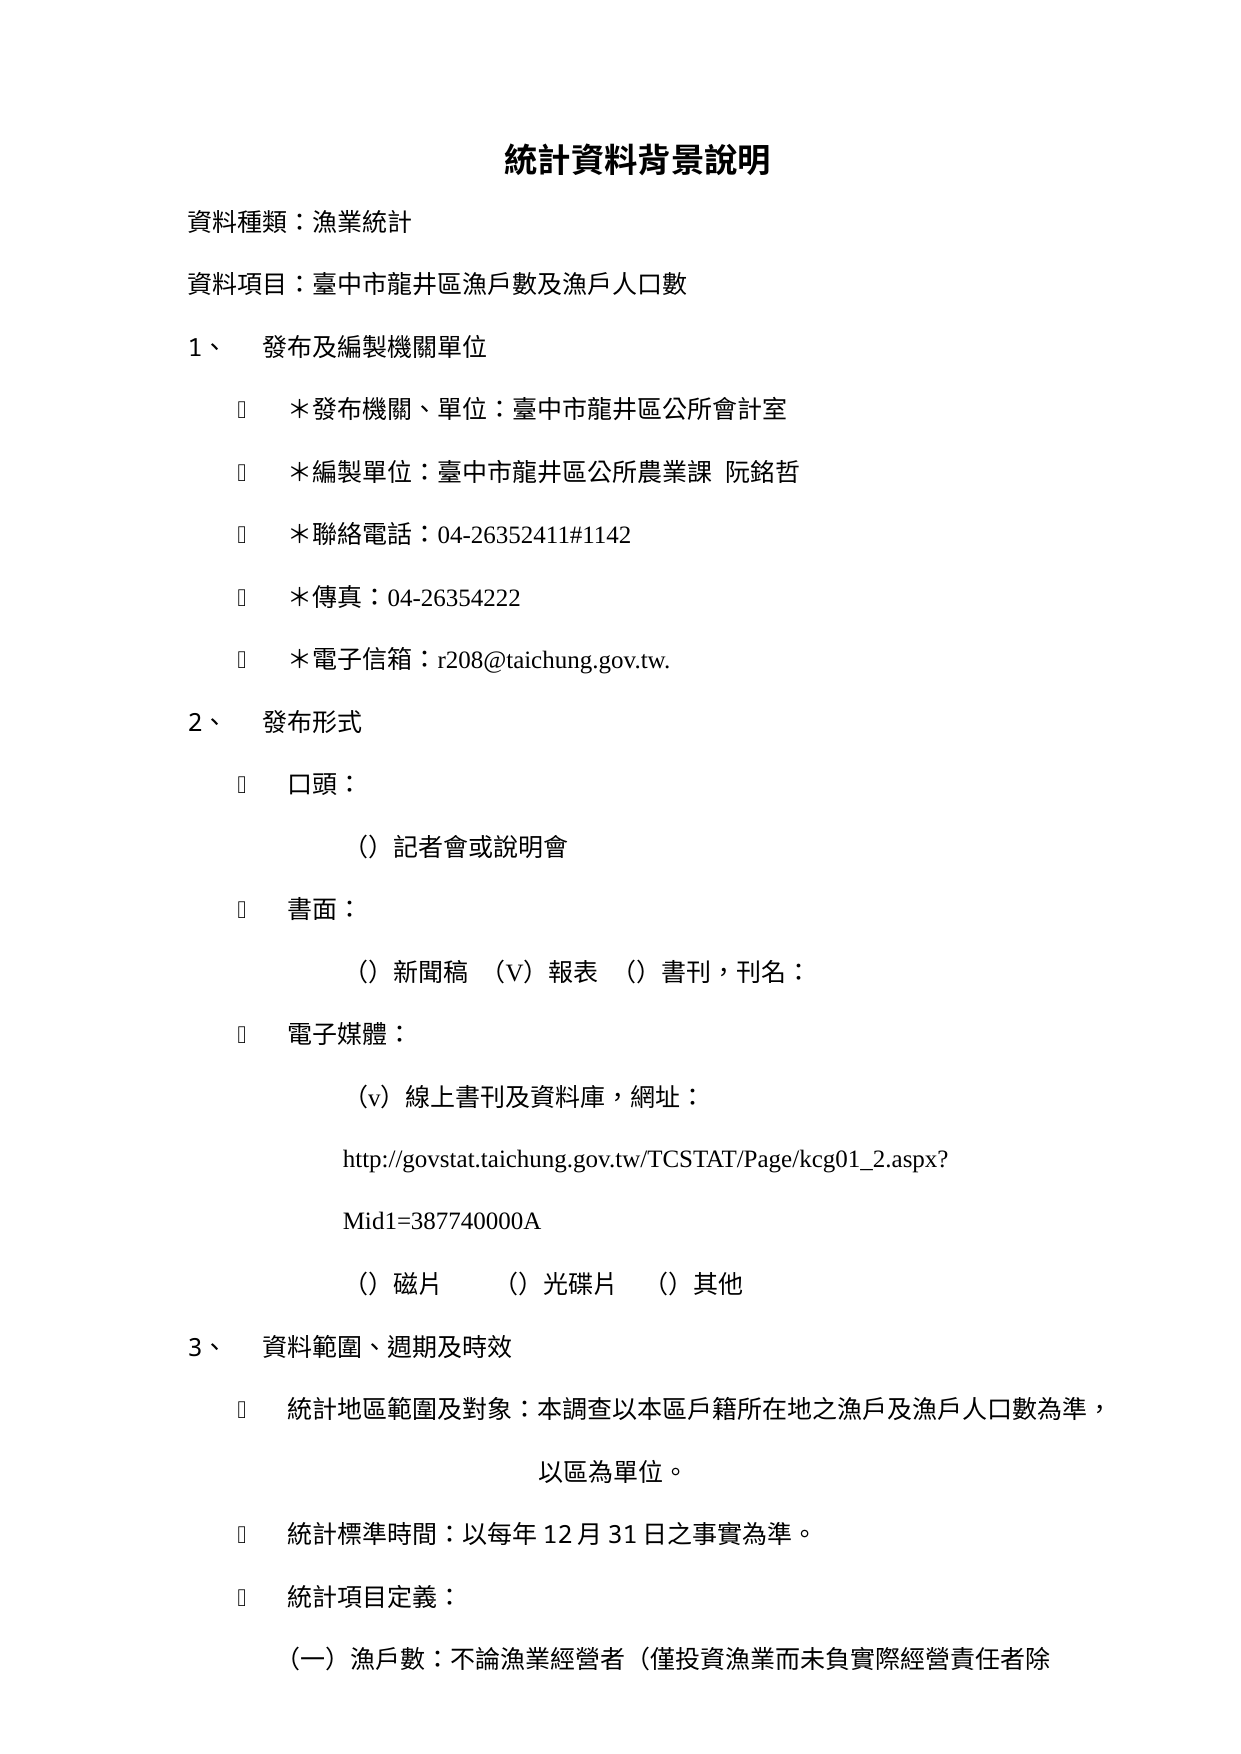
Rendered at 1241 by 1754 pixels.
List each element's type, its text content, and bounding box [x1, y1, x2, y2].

list 統計標準時間：以每年12月31日之事實為準。 [237, 1491, 1087, 1554]
list ＊編製單位：臺中市龍井區公所農業課 阮銘哲 [237, 429, 1087, 491]
list 書面： [237, 866, 1087, 929]
text 統計資料背景說明 [187, 116, 1087, 179]
list 統計項目定義： [237, 1554, 1087, 1616]
list ＊聯絡電話：04-26352411#1142 [237, 491, 1087, 554]
text （）記者會或說明會 [187, 804, 1087, 866]
list ＊電子信箱：r208@taichung.gov.tw. [237, 616, 1087, 679]
list 口頭： [237, 741, 1087, 804]
list 發布及編製機關單位 [187, 304, 1087, 366]
text 資料種類：漁業統計 [187, 179, 1087, 241]
text （）磁片 （）光碟片 （）其他 [187, 1241, 1087, 1304]
text （）新聞稿 （V）報表 （）書刊，刊名： [187, 929, 1087, 991]
text （一）漁戶數：不論漁業經營者（僅投資漁業而未負實際經營責任者除 [275, 1616, 1087, 1679]
list 資料範圍、週期及時效 [187, 1304, 1087, 1366]
list 電子媒體： [237, 991, 1087, 1054]
list 統計地區範圍及對象：本調查以本區戶籍所在地之漁戶及漁戶人口數為準，以區為單位。 [237, 1366, 1087, 1491]
list ＊傳真：04-26354222 [237, 554, 1087, 616]
list 發布形式 [187, 679, 1087, 741]
text http://govstat.taichung.gov.tw/TCSTAT/Page/kcg01_2.aspx?Mid1=387740000A [343, 1116, 1087, 1241]
list ＊發布機關、單位：臺中市龍井區公所會計室 [237, 366, 1087, 429]
text （v）線上書刊及資料庫，網址： [187, 1054, 1087, 1116]
text 資料項目：臺中市龍井區漁戶數及漁戶人口數 [187, 241, 1087, 304]
